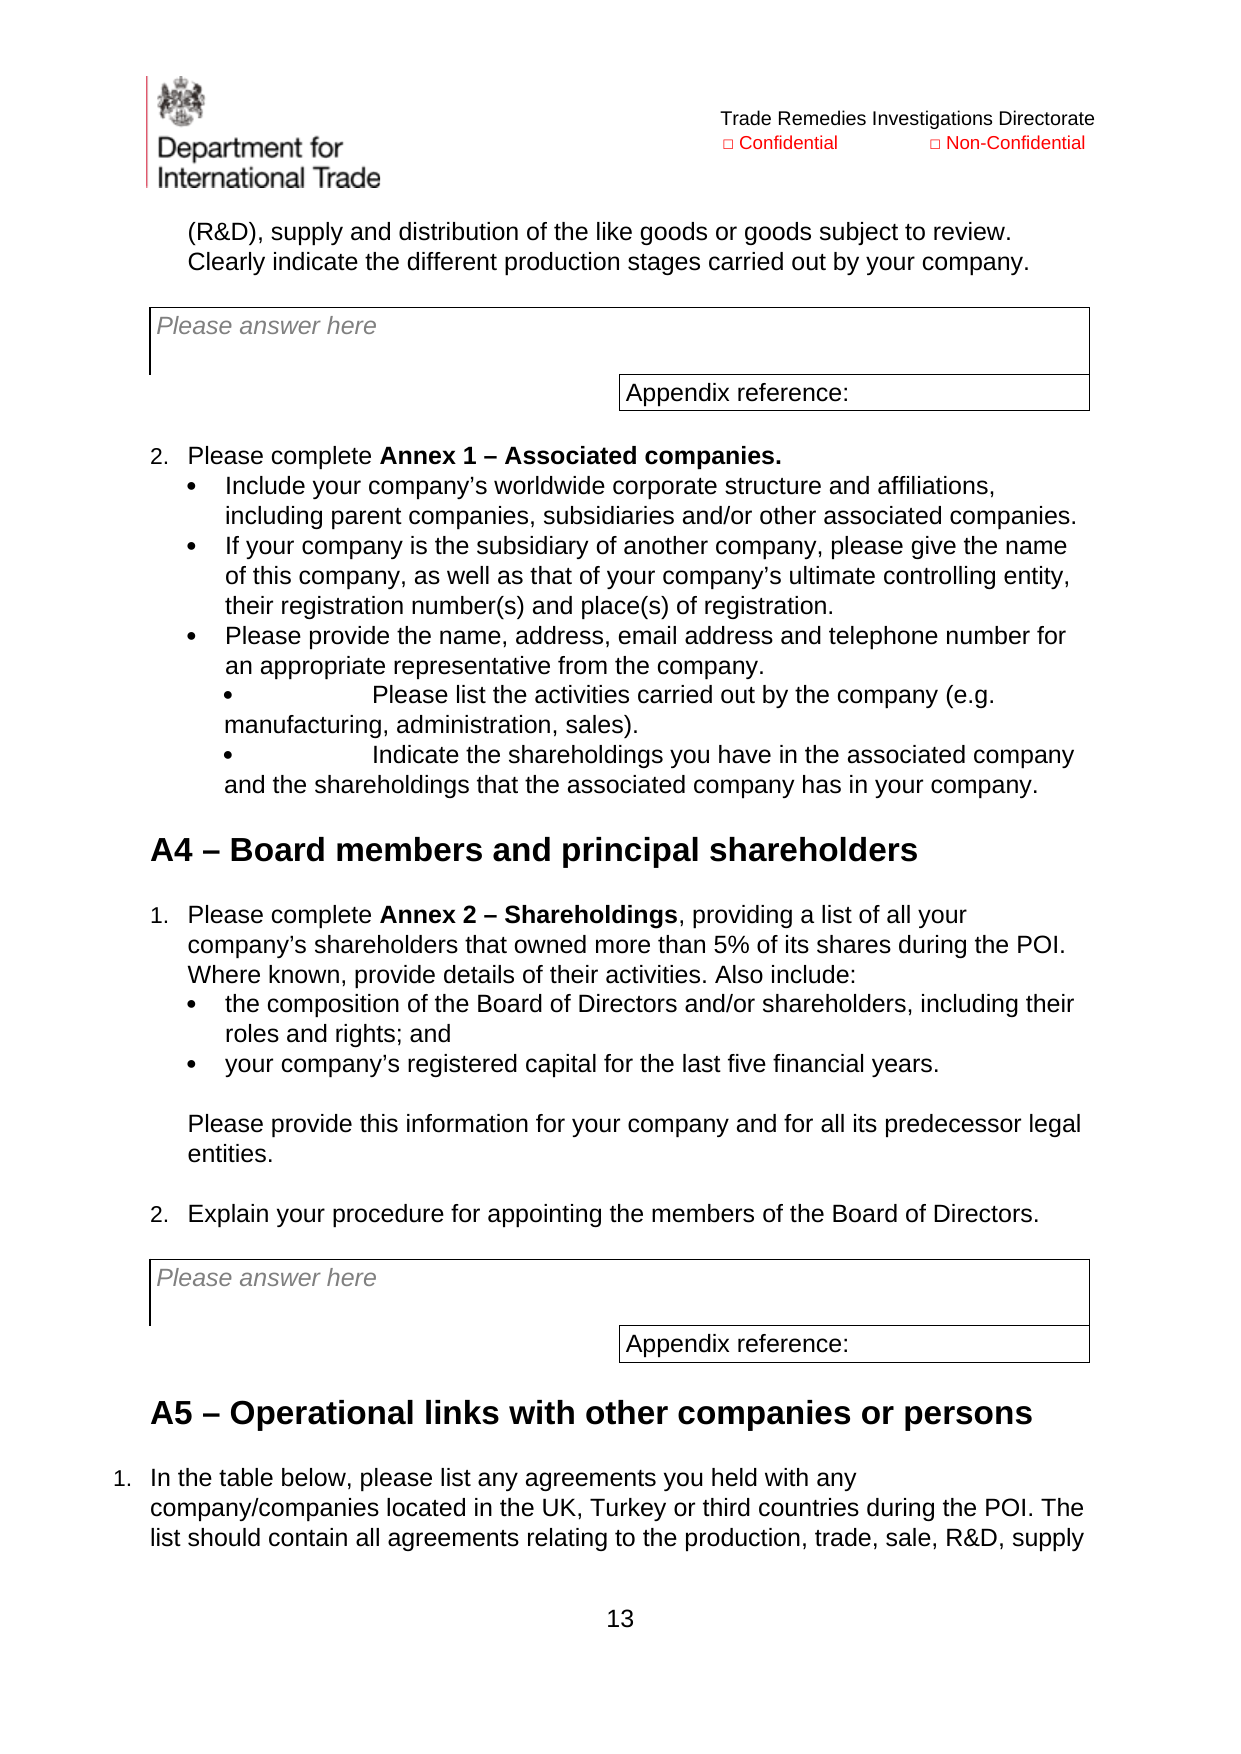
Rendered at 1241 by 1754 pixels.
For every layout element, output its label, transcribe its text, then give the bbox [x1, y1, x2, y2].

table_header Please answer here [151, 1260, 1089, 1325]
subtitle A4 – Board members and principal shareholders [150, 830, 1090, 868]
list (R&D), supply and distribution of the like goods or goods subject to review. Clearly indicate the different production stages carried out by your company. [150, 217, 1090, 276]
table_cell Appendix reference: [620, 375, 1089, 410]
table_cell [150, 375, 619, 410]
list Please complete Annex 2 – Shareholdings, providing a list of all your company’s shareholders that owned more than 5% of its shares during the POI. Where known, provide details of their activities. Also include: [150, 900, 1090, 988]
text Please provide this information for your company and for all its predecessor legal entities. [187, 1109, 1090, 1168]
list Include your company’s worldwide corporate structure and affiliations, including parent companies, subsidiaries and/or other associated companies. [187, 471, 1090, 530]
list your company’s registered capital for the last five financial years. [187, 1049, 1090, 1078]
table_cell [150, 1326, 619, 1362]
list Explain your procedure for appointing the members of the Board of Directors. [150, 1199, 1090, 1227]
table_cell Appendix reference: [620, 1326, 1089, 1362]
list Indicate the shareholdings you have in the associated company and the shareholdings that the associated company has in your company. [224, 740, 1090, 799]
list the composition of the Board of Directors and/or shareholders, including their roles and rights; and [187, 989, 1090, 1048]
list Please provide the name, address, email address and telephone number for an appropriate representative from the company. [187, 621, 1090, 679]
list Please complete Annex 1 – Associated companies. [150, 441, 1090, 470]
subtitle A5 – Operational links with other companies or persons [150, 1393, 1090, 1431]
list In the table below, please list any agreements you held with any company/companies located in the UK, Turkey or third countries during the POI. The list should contain all agreements relating to the production, trade, sale, R&D, supply [113, 1463, 1090, 1551]
list Please list the activities carried out by the company (e.g. manufacturing, administration, sales). [224, 681, 1090, 739]
table_header Please answer here [151, 308, 1089, 374]
list If your company is the subsidiary of another company, please give the name of this company, as well as that of your company’s ultimate controlling entity, their registration number(s) and place(s) of registration. [187, 531, 1090, 619]
